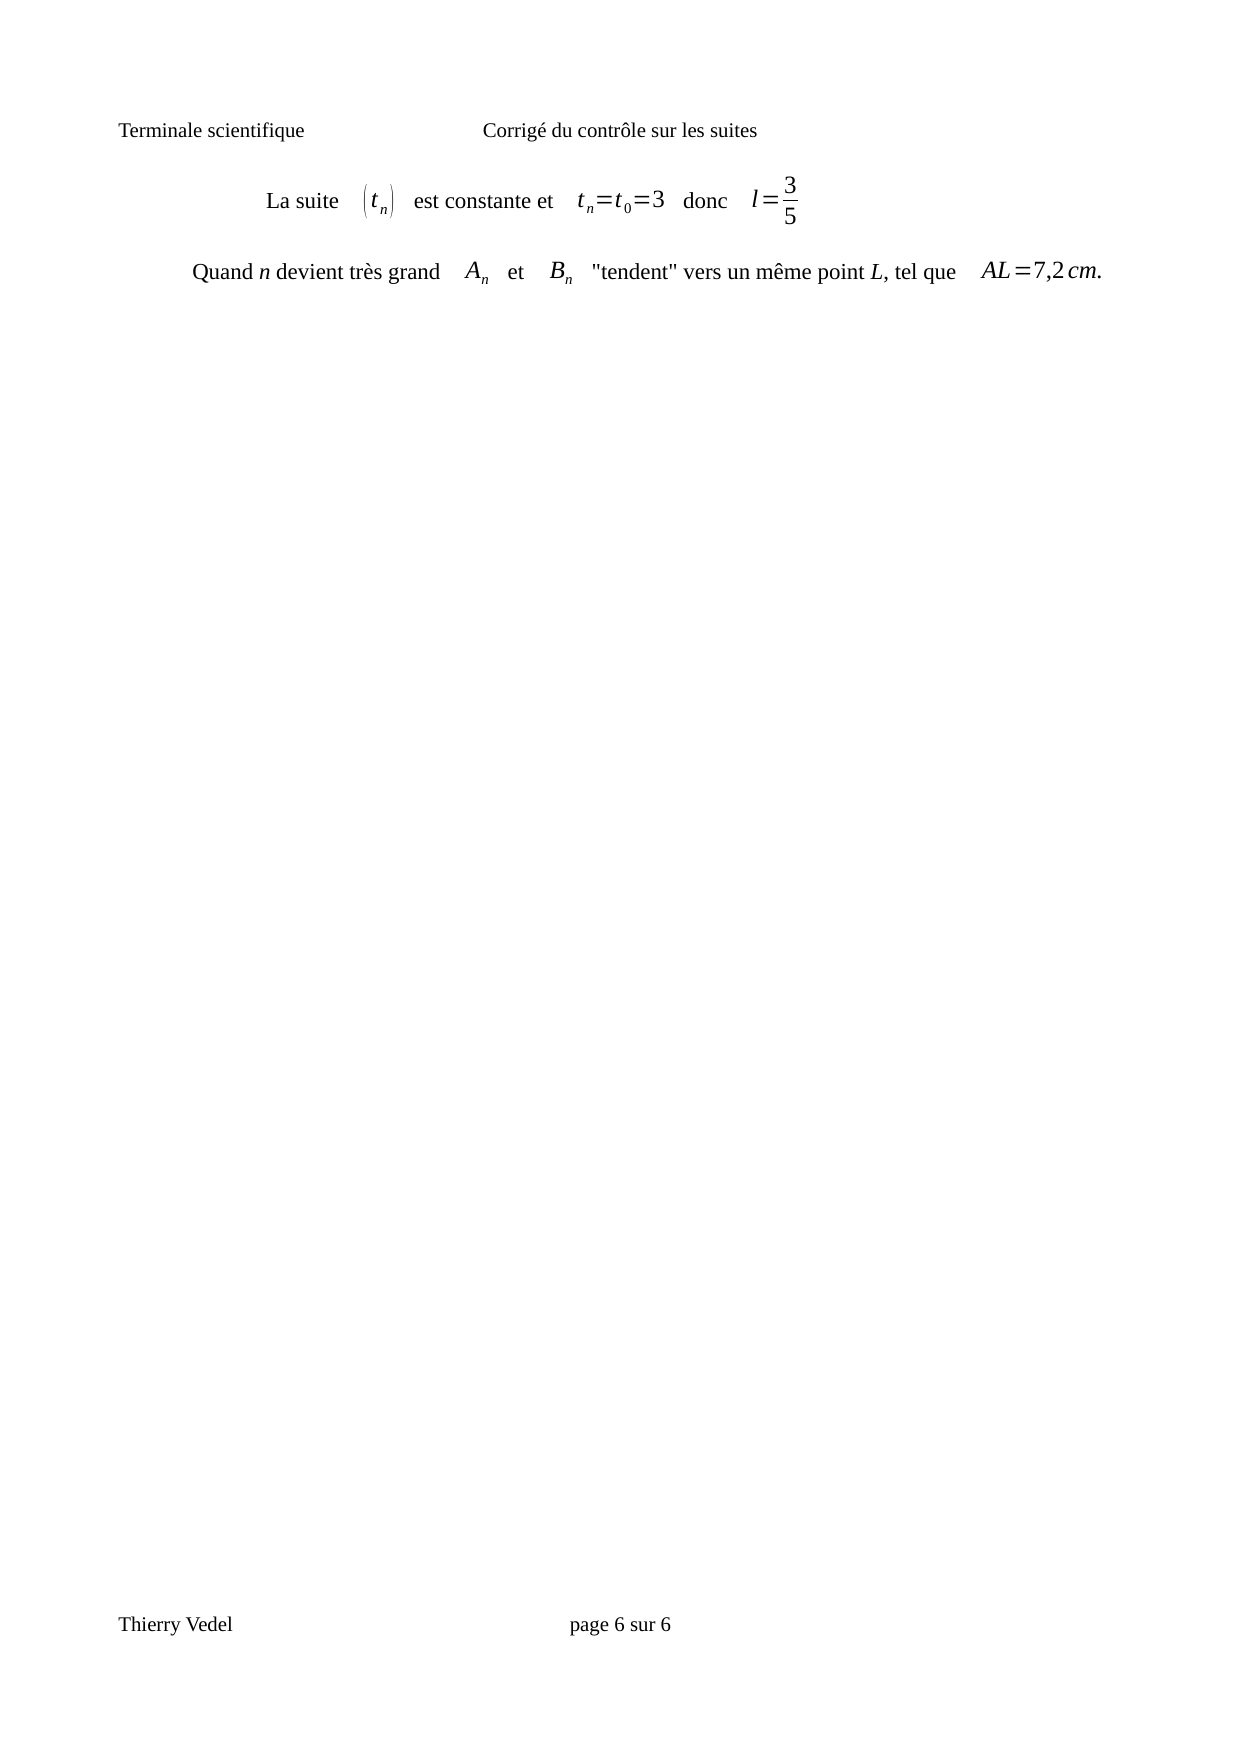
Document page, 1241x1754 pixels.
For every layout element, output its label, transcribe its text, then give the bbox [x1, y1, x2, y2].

text Quand n devient très grand et "tendent" vers un même point L, tel que [118, 257, 1122, 288]
text La suite est constante et donc [118, 172, 1122, 231]
